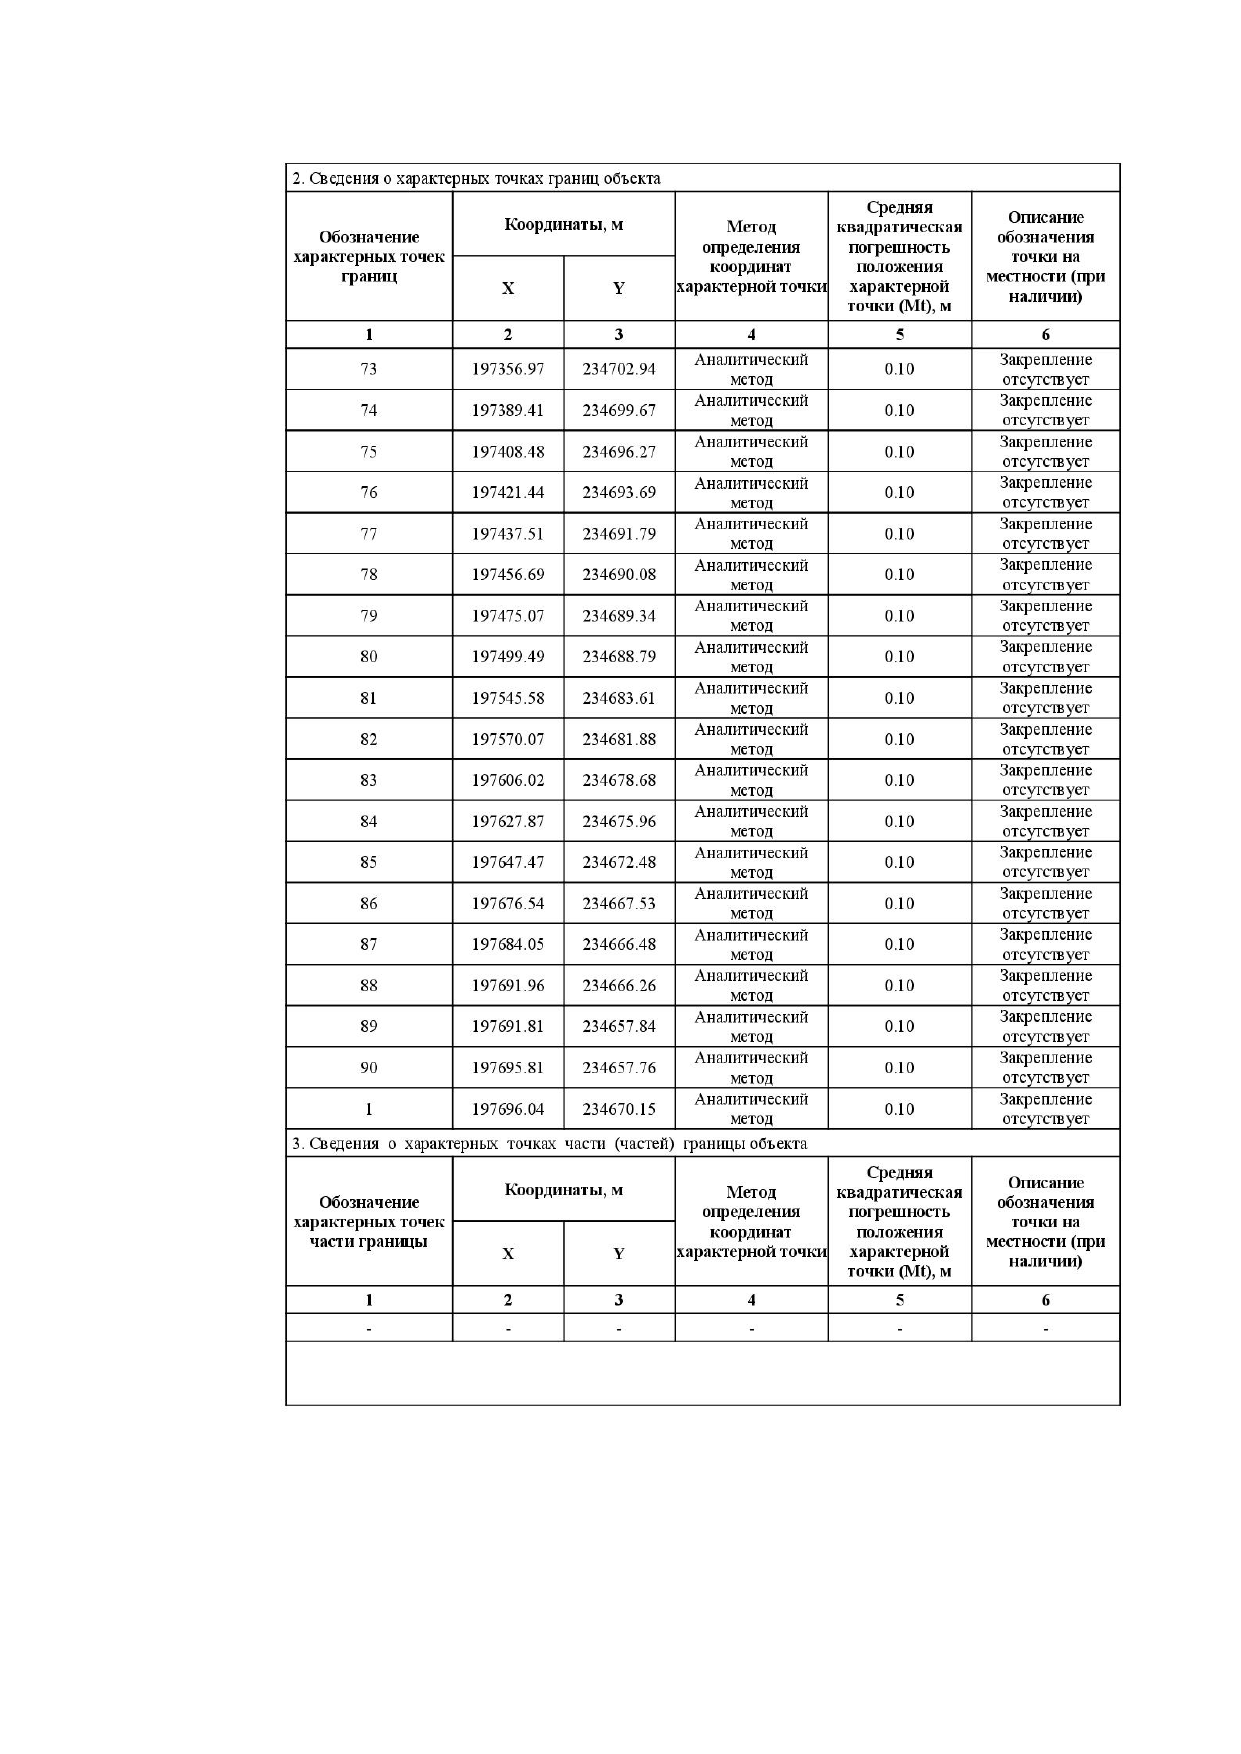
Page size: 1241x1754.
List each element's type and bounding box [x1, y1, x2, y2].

picture [193, 117, 1166, 1488]
